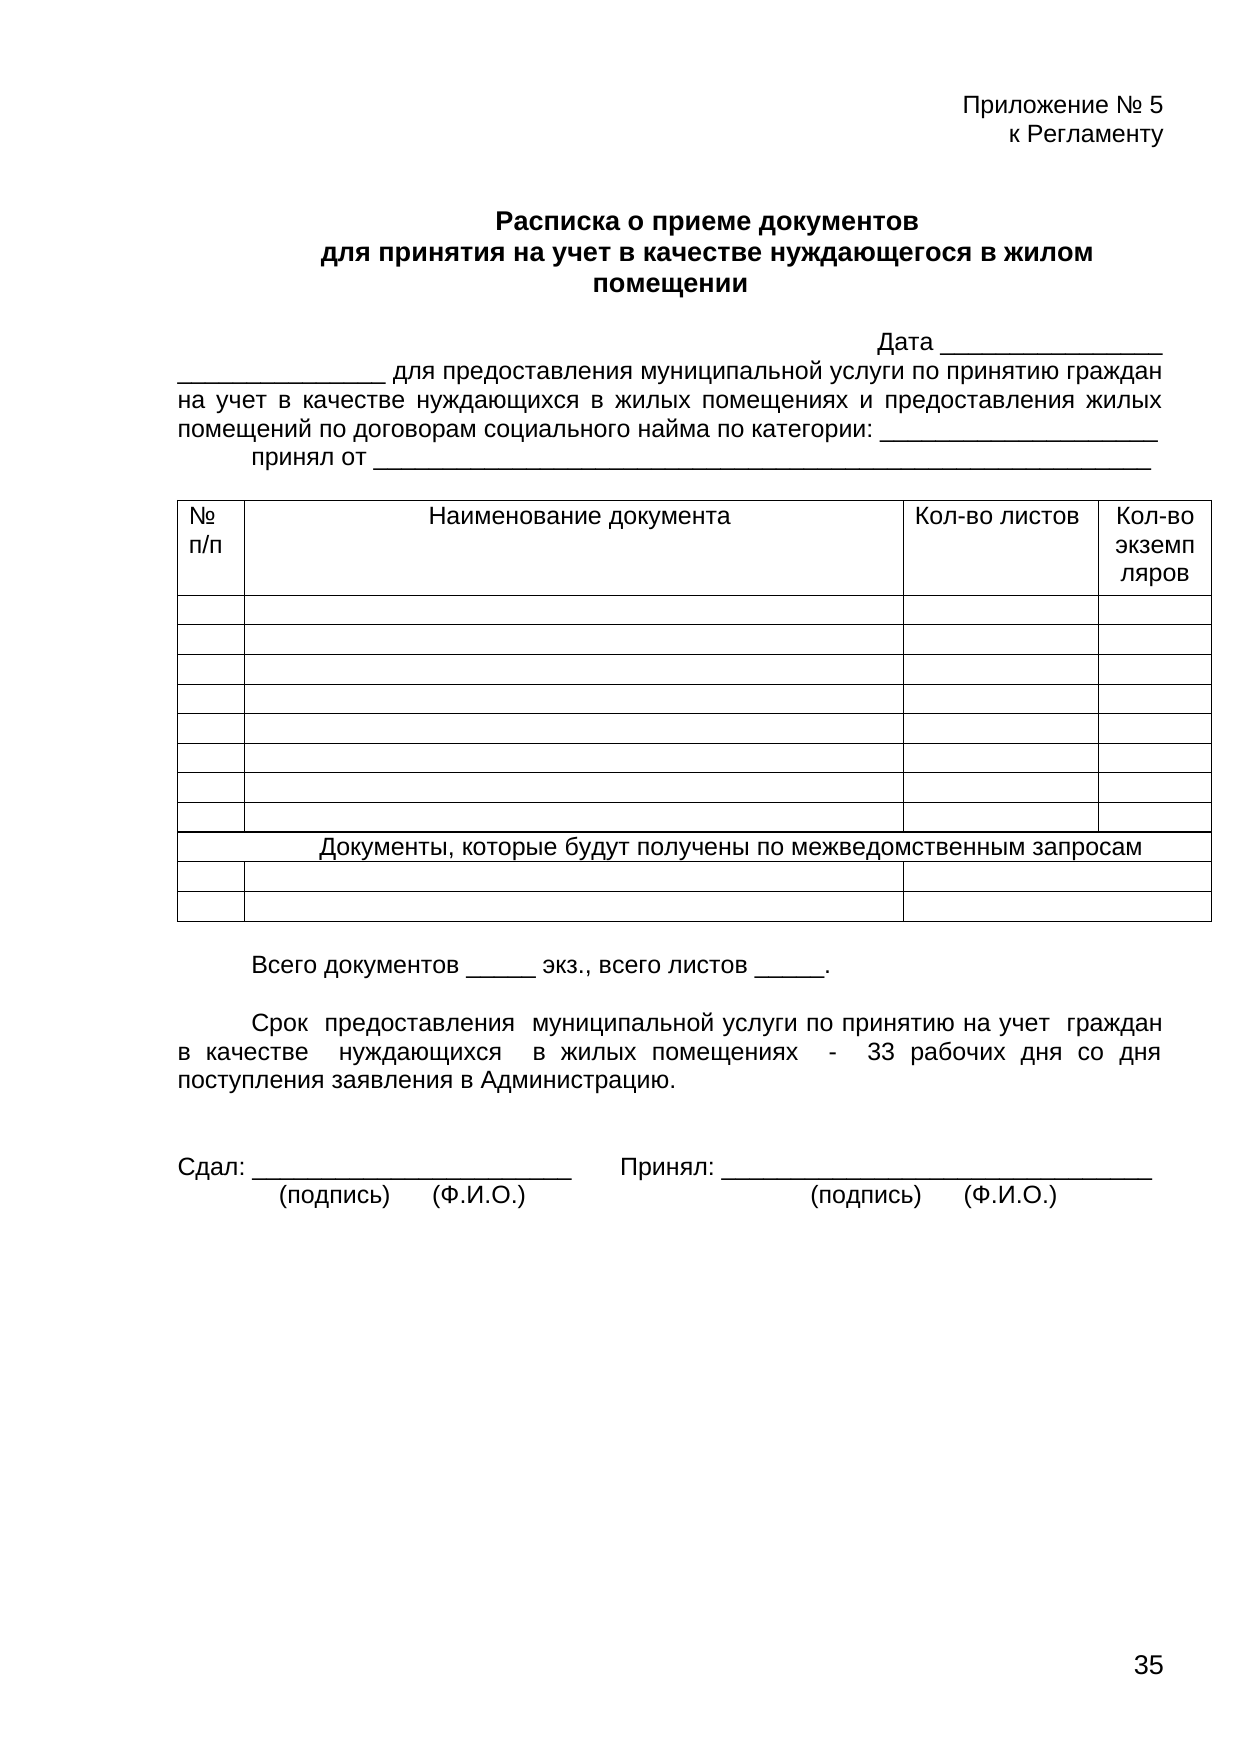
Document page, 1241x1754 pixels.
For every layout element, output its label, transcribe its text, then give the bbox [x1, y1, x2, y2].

table_cell [904, 773, 1098, 802]
table_cell [178, 596, 244, 624]
text Расписка о приеме документов [177, 205, 1163, 236]
table_header Наименование документа [245, 501, 903, 595]
table_header Кол-во листов [904, 501, 1098, 595]
table_cell [245, 596, 903, 624]
table_cell [904, 596, 1098, 624]
table_cell [178, 655, 244, 683]
table_cell [178, 773, 244, 802]
table_cell [1099, 803, 1211, 831]
text Сдал: _______________________ Принял: _______________________________ [177, 1152, 1163, 1181]
table_header Кол-во экземпляров [1099, 501, 1211, 595]
text _______________ для предоставления муниципальной услуги по принятию граждан на учет в качестве нуждающихся в жилых помещениях и предоставления жилых помещений по договорам социального найма по категории: ____________________ [177, 356, 1163, 442]
table_cell [245, 714, 903, 743]
table_cell [1099, 685, 1211, 713]
table_header № п/п [178, 501, 244, 595]
table_cell [178, 803, 244, 831]
table_cell [245, 892, 903, 921]
table_cell [904, 714, 1098, 743]
table_cell [904, 862, 1211, 891]
table_cell [178, 862, 244, 891]
table_cell [245, 862, 903, 891]
text Срок предоставления муниципальной услуги по принятию на учет граждан в качестве нуждающихся в жилых помещениях - 33 рабочих дня со дня поступления заявления в Администрацию. [177, 1008, 1163, 1094]
table_cell [1099, 714, 1211, 743]
text принял от ________________________________________________________ [177, 442, 1163, 471]
table_cell [178, 744, 244, 772]
table_cell [1099, 625, 1211, 654]
table_cell [1099, 773, 1211, 802]
table_cell [245, 625, 903, 654]
table_cell Документы, которые будут получены по межведомственным запросам [178, 833, 1211, 861]
table_cell [245, 744, 903, 772]
table_cell [178, 714, 244, 743]
table_cell [178, 685, 244, 713]
table_cell [178, 625, 244, 654]
text (подпись) (Ф.И.О.) (подпись) (Ф.И.О.) [177, 1181, 1163, 1209]
text Дата ________________ [177, 327, 1163, 356]
table_cell [1099, 596, 1211, 624]
text Приложение № 5 к Регламенту [177, 90, 1163, 147]
table_cell [245, 655, 903, 683]
table_cell [904, 892, 1211, 921]
text для принятия на учет в качестве нуждающегося в жилом помещении [177, 236, 1163, 298]
table_cell [904, 655, 1098, 683]
table_cell [245, 685, 903, 713]
table_cell [904, 803, 1098, 831]
table_cell [1099, 744, 1211, 772]
table_cell [904, 625, 1098, 654]
table_cell [245, 773, 903, 802]
table_cell [178, 892, 244, 921]
table_cell [904, 685, 1098, 713]
table_cell [904, 744, 1098, 772]
text Всего документов _____ экз., всего листов _____. [177, 951, 1163, 979]
table_cell [245, 803, 903, 831]
table_cell [1099, 655, 1211, 683]
